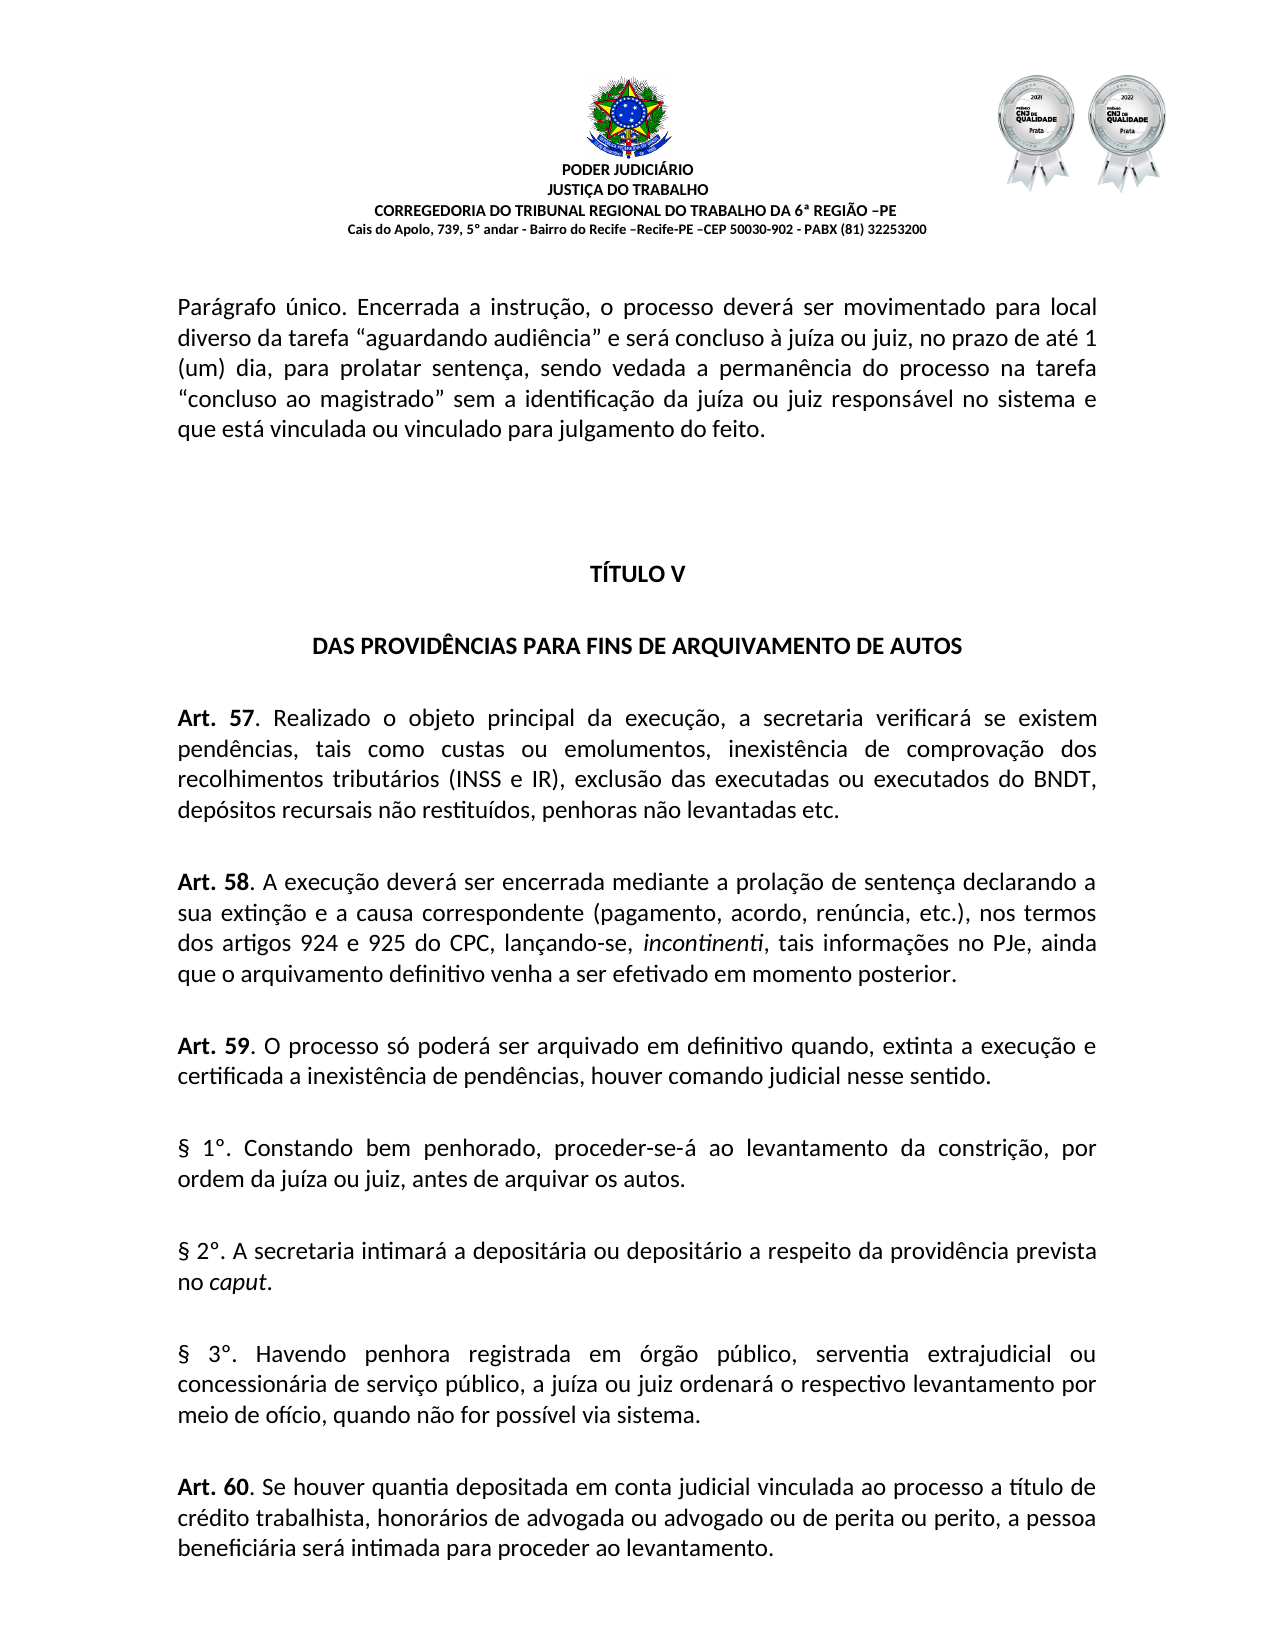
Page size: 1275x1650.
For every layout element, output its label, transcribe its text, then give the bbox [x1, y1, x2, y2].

text § 2º. A secretaria intimará a depositária ou depositário a respeito da providência prevista no caput. [177, 1235, 1098, 1296]
text Parágrafo único. Encerrada a instrução, o processo deverá ser movimentado para local diverso da tarefa “aguardando audiência” e será concluso à juíza ou juiz, no prazo de até 1 (um) dia, para prolatar sentença, sendo vedada a permanência do processo na tarefa “concluso ao magistrado” sem a identificação da juíza ou juiz responsável no sistema e que está vinculada ou vinculado para julgamento do feito. [177, 292, 1098, 444]
text § 3º. Havendo penhora registrada em órgão público, serventia extrajudicial ou concessionária de serviço público, a juíza ou juiz ordenará o respectivo levantamento por meio de ofício, quando não for possível via sistema. [177, 1338, 1098, 1429]
text Art. 58. A execução deverá ser encerrada mediante a prolação de sentença declarando a sua extinção e a causa correspondente (pagamento, acordo, renúncia, etc.), nos termos dos artigos 924 e 925 do CPC, lançando-se, incontinenti, tais informações no PJe, ainda que o arquivamento definitivo venha a ser efetivado em momento posterior. [177, 866, 1098, 988]
text DAS PROVIDÊNCIAS PARA FINS DE ARQUIVAMENTO DE AUTOS [177, 630, 1098, 661]
text Art. 59. O processo só poderá ser arquivado em definitivo quando, extinta a execução e certificada a inexistência de pendências, houver comando judicial nesse sentido. [177, 1030, 1098, 1091]
text Art. 60. Se houver quantia depositada em conta judicial vinculada ao processo a título de crédito trabalhista, honorários de advogada ou advogado ou de perita ou perito, a pessoa beneficiária será intimada para proceder ao levantamento. [177, 1471, 1098, 1563]
text Art. 57. Realizado o objeto principal da execução, a secretaria verificará se existem pendências, tais como custas ou emolumentos, inexistência de comprovação dos recolhimentos tributários (INSS e IR), exclusão das executadas ou executados do BNDT, depósitos recursais não restituídos, penhoras não levantadas etc. [177, 702, 1098, 824]
text § 1º. Constando bem penhorado, proceder-se-á ao levantamento da constrição, por ordem da juíza ou juiz, antes de arquivar os autos. [177, 1133, 1098, 1194]
text TÍTULO V [177, 558, 1098, 588]
